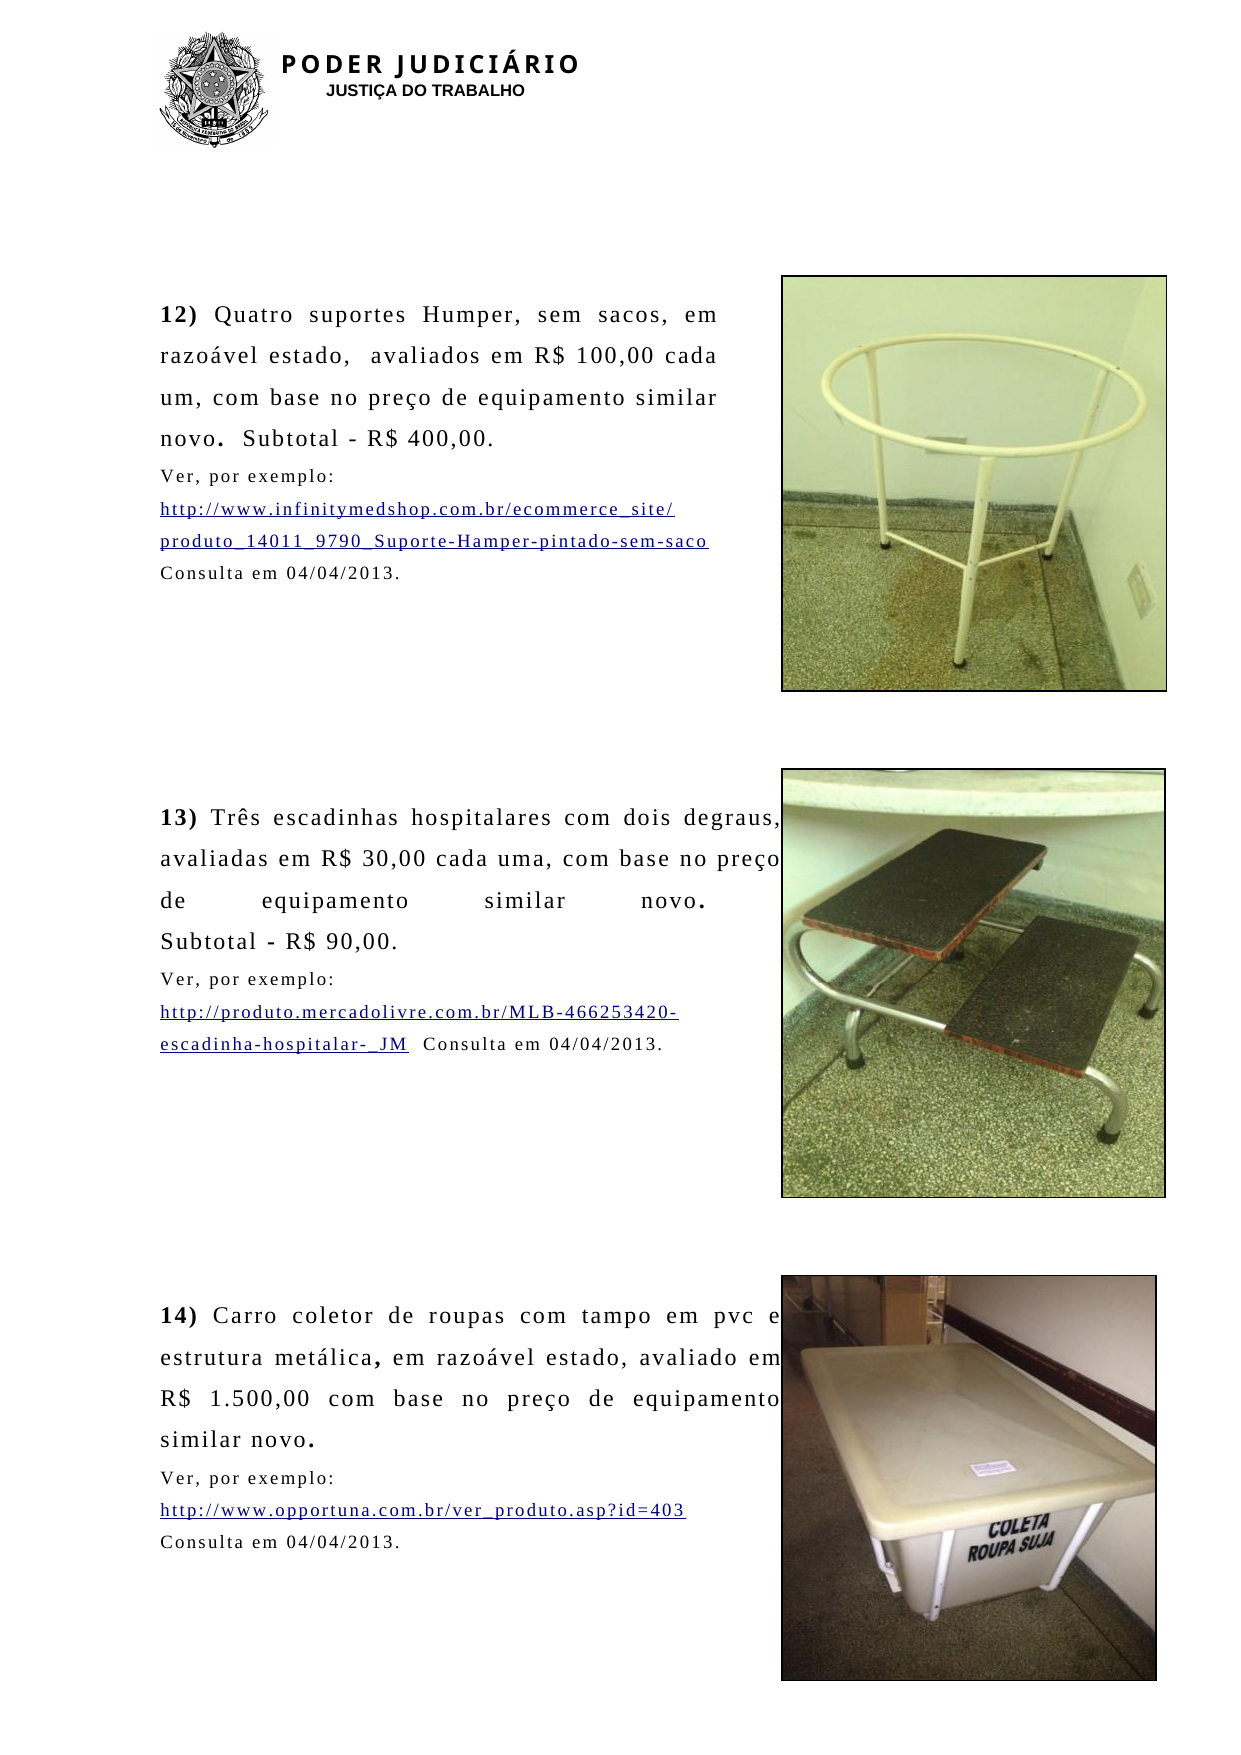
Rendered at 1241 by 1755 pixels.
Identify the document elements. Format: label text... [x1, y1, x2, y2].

text http://www.opportuna.com.br/ver_produto.asp?id=403 Consulta em 04/04/2013. [160, 1499, 781, 1553]
text 12) Quatro suportes Humper, sem sacos, em razoável estado, avaliados em R$ 100,00 cada um, com base no preço de equipamento similar novo. Subtotal - R$ 400,00. [160, 300, 717, 451]
text Ver, por exemplo: [160, 465, 736, 487]
text Ver, por exemplo: [160, 1467, 781, 1488]
text Ver, por exemplo: [160, 968, 736, 990]
text 14) Carro coletor de roupas com tampo em pvc e estrutura metálica, em razoável estado, avaliado em R$ 1.500,00 com base no preço de equipamento similar novo. [160, 1301, 781, 1453]
text 13) Três escadinhas hospitalares com dois degraus, avaliadas em R$ 30,00 cada uma, com base no preço de equipamento similar novo. Subtotal - R$ 90,00. [160, 803, 781, 954]
text http://www.infinitymedshop.com.br/ecommerce_site/produto_14011_9790_Suporte-Hamper-pintado-sem-saco Consulta em 04/04/2013. [160, 497, 736, 584]
text http://produto.mercadolivre.com.br/MLB-466253420-escadinha-hospitalar-_JM Consulta em 04/04/2013. [160, 1001, 736, 1054]
